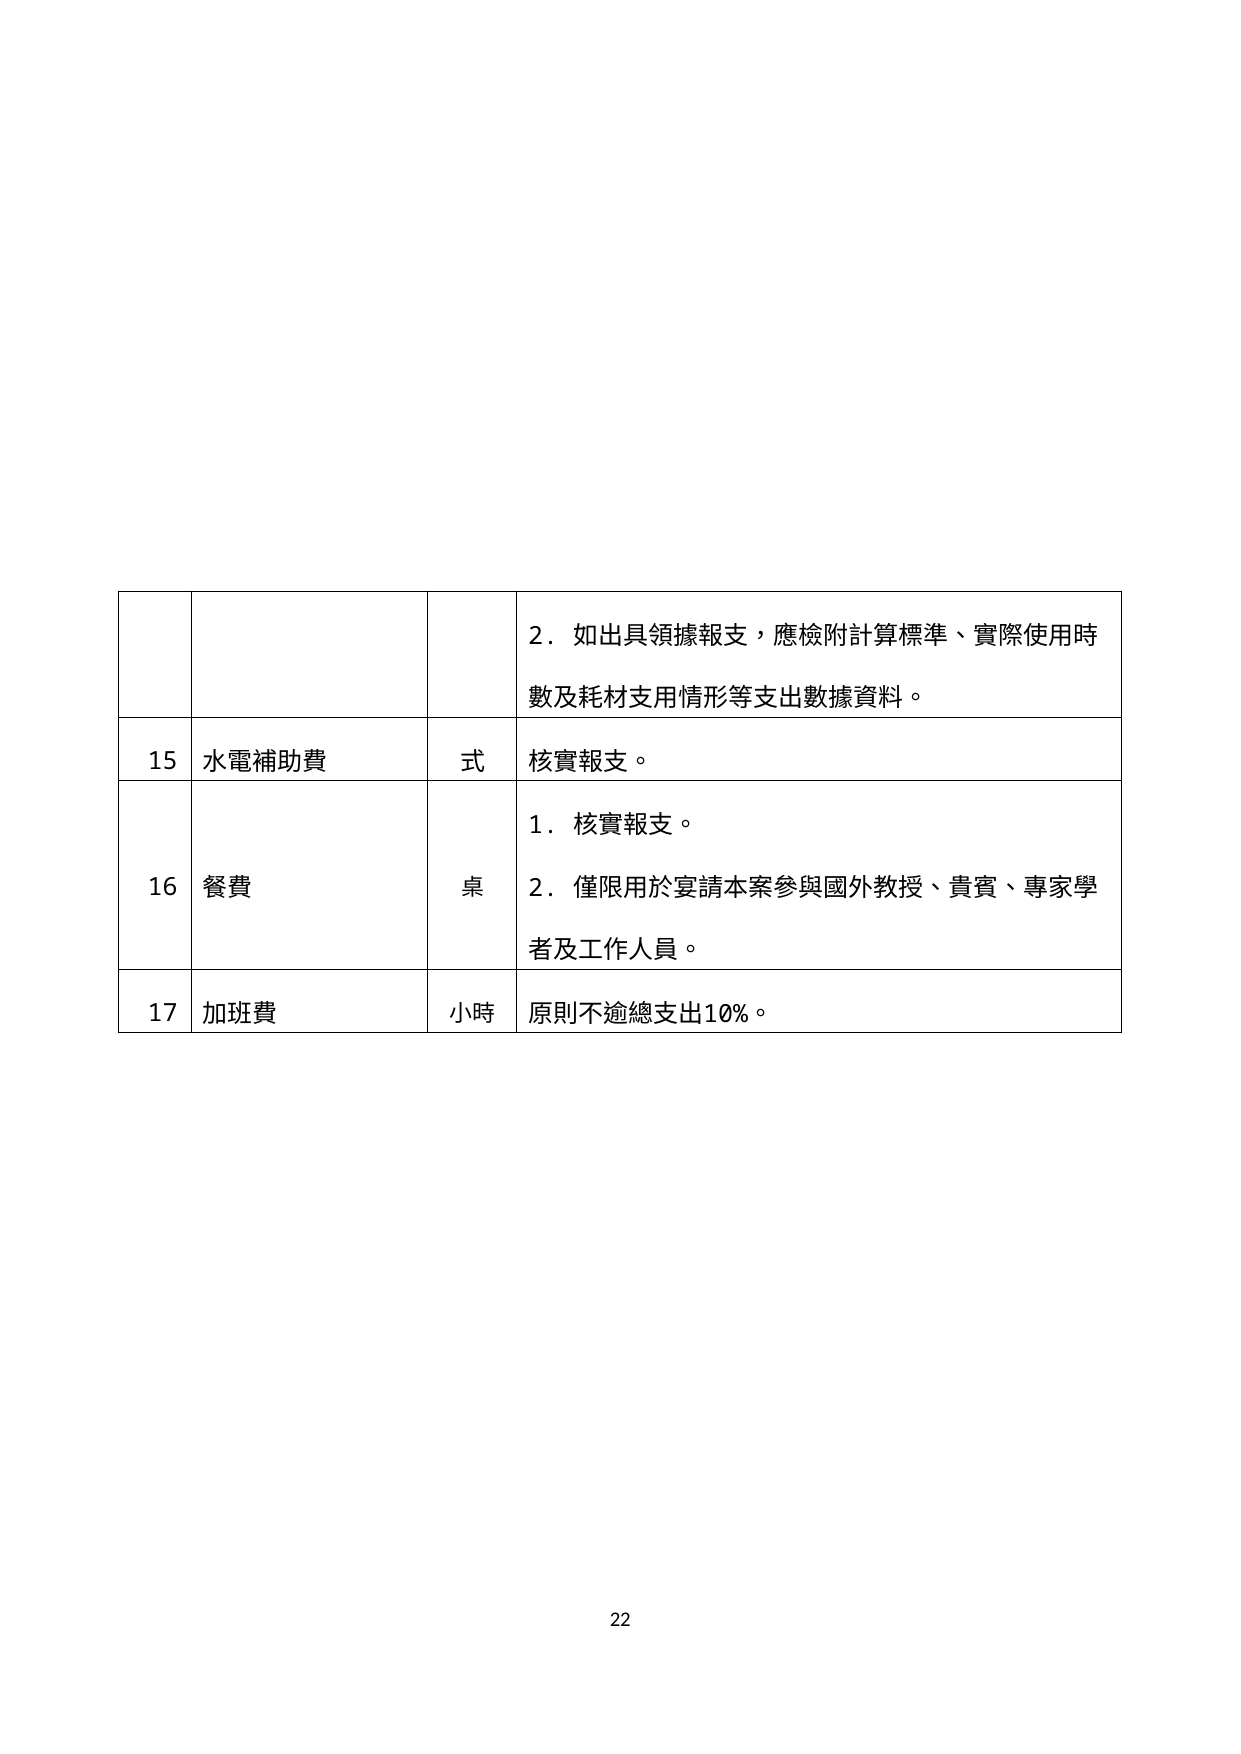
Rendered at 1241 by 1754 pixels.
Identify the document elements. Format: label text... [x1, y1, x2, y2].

table_cell 水電補助費 [192, 718, 427, 780]
table_cell [428, 592, 516, 717]
table_cell 15 [119, 718, 191, 780]
table_cell 式 [428, 718, 516, 780]
table_cell 原則不逾總支出10%。 [517, 970, 1121, 1032]
table_cell 16 [119, 781, 191, 969]
table_cell 1. 核實報支。 2. 僅限用於宴請本案參與國外教授、貴賓、專家學者及工作人員。 [517, 781, 1121, 969]
table_cell [119, 592, 191, 717]
table_cell 核實報支。 [517, 718, 1121, 780]
table_cell 2. 如出具領據報支，應檢附計算標準、實際使用時數及耗材支用情形等支出數據資料。 [517, 592, 1121, 717]
table_cell 17 [119, 970, 191, 1032]
table_cell 小時 [428, 970, 516, 1032]
table_cell 餐費 [192, 781, 427, 969]
table_cell 加班費 [192, 970, 427, 1032]
table_cell 桌 [428, 781, 516, 969]
table_cell [192, 592, 427, 717]
